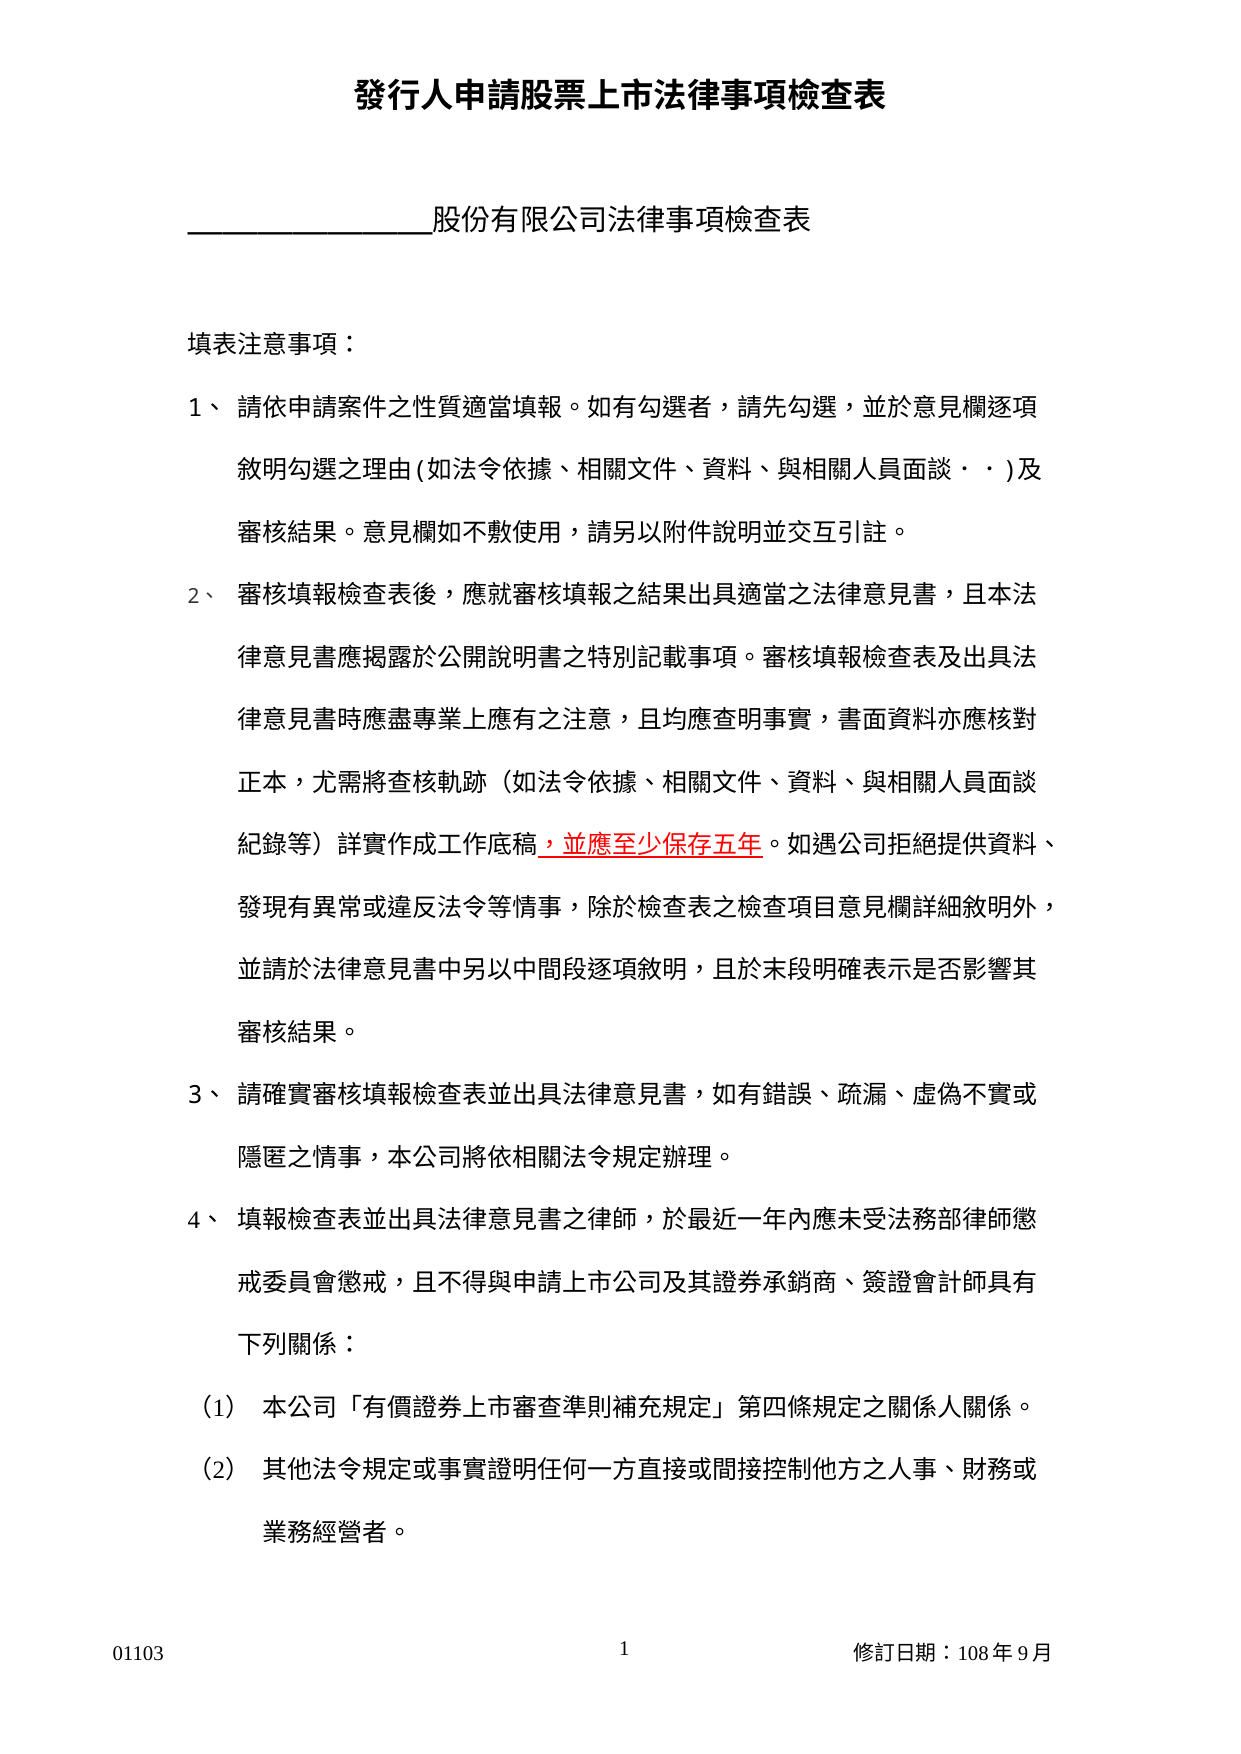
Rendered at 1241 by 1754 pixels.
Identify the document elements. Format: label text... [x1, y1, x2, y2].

list 填報檢查表並出具法律意見書之律師，於最近一年內應未受法務部律師懲戒委員會懲戒，且不得與申請上市公司及其證券承銷商、簽證會計師具有下列關係： [187, 1176, 1053, 1364]
list 其他法令規定或事實證明任何一方直接或間接控制他方之人事、財務或業務經營者。 [187, 1426, 1053, 1551]
list 審核填報檢查表後，應就審核填報之結果出具適當之法律意見書，且本法律意見書應揭露於公開說明書之特別記載事項。審核填報檢查表及出具法律意見書時應盡專業上應有之注意，且均應查明事實，書面資料亦應核對正本，尤需將查核軌跡（如法令依據、相關文件、資料、與相關人員面談紀錄等）詳實作成工作底稿，並應至少保存五年。如遇公司拒絕提供資料、發現有異常或違反法令等情事，除於檢查表之檢查項目意見欄詳細敘明外，並請於法律意見書中另以中間段逐項敘明，且於末段明確表示是否影響其審核結果。 [187, 551, 1053, 1051]
list 本公司「有價證券上市審查準則補充規定」第四條規定之關係人關係。 [187, 1364, 1053, 1426]
text ______________股份有限公司法律事項檢查表 [187, 176, 1053, 239]
text 填表注意事項： [187, 301, 1053, 364]
list 請依申請案件之性質適當填報。如有勾選者，請先勾選，並於意見欄逐項敘明勾選之理由(如法令依據、相關文件、資料、與相關人員面談．．)及審核結果。意見欄如不敷使用，請另以附件說明並交互引註。 [187, 364, 1053, 551]
text 發行人申請股票上市法律事項檢查表 [187, 51, 1053, 114]
list 請確實審核填報檢查表並出具法律意見書，如有錯誤、疏漏、虛偽不實或隱匿之情事，本公司將依相關法令規定辦理。 [187, 1051, 1053, 1176]
